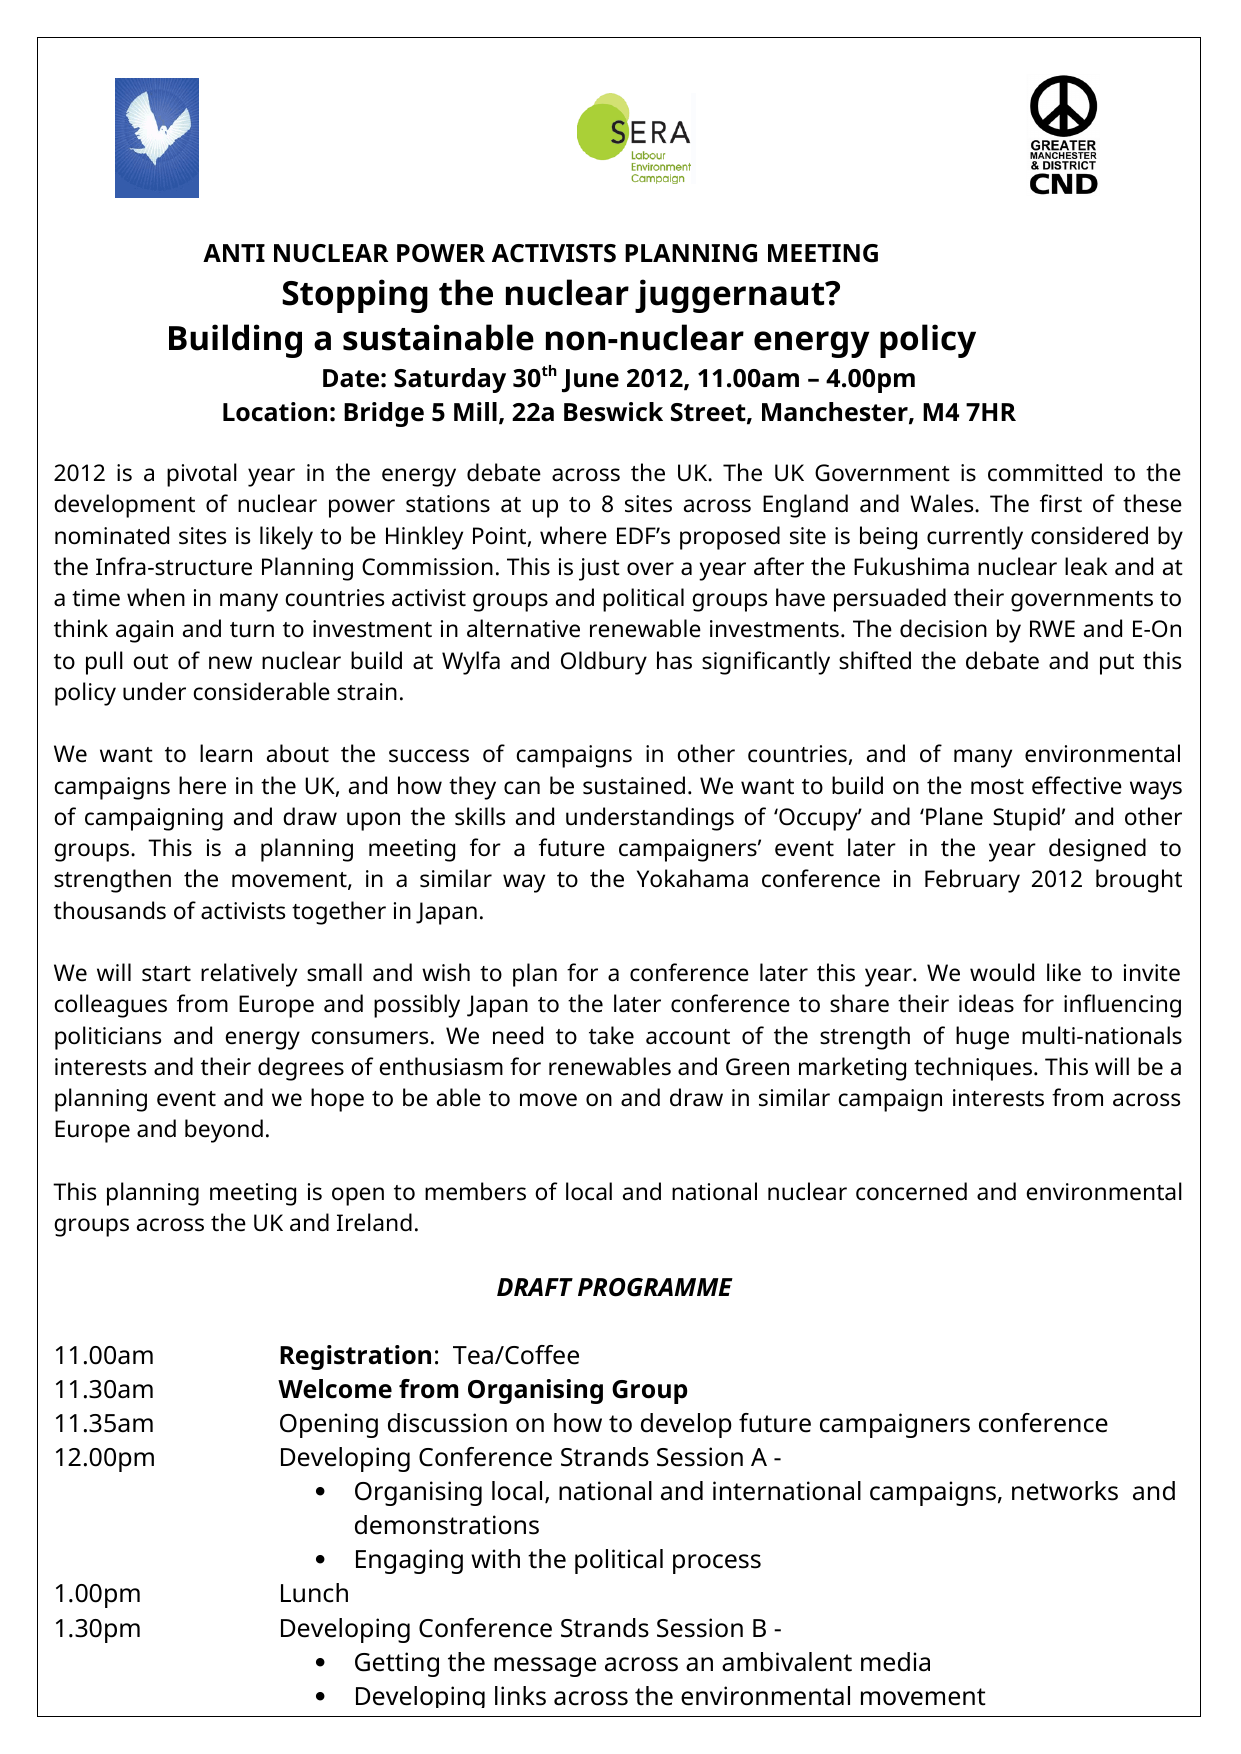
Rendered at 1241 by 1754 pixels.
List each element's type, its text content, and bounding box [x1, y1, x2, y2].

text 1.30pm Developing Conference Strands Session B - [53, 1610, 1184, 1644]
list Organising local, national and international campaigns, networks and demonstrations [316, 1474, 1184, 1542]
text 1.00pm Lunch [53, 1576, 1184, 1610]
text 11.00am Registration: Tea/Coffee [53, 1338, 1184, 1372]
subtitle DRAFT PROGRAMME [53, 1269, 1184, 1304]
picture [1026, 74, 1100, 196]
text Building a sustainable non-nuclear energy policy [128, 315, 1184, 360]
text ANTI NUCLEAR POWER ACTIVISTS PLANNING MEETING [203, 235, 1184, 269]
text We want to learn about the success of campaigns in other countries, and of many environmental campaigns here in the UK, and how they can be sustained. We want to build on the most effective ways of campaigning and draw upon the skills and understandings of ‘Occupy’ and ‘Plane Stupid’ and other groups. This is a planning meeting for a future campaigners’ event later in the year designed to strengthen the movement, in a similar way to the Yokahama conference in February 2012 brought thousands of activists together in Japan. [53, 738, 1184, 926]
picture [577, 93, 696, 184]
text 11.30am Welcome from Organising Group [53, 1372, 1184, 1406]
text This planning meeting is open to members of local and national nuclear concerned and environmental groups across the UK and Ireland. [53, 1176, 1184, 1238]
list Developing links across the environmental movement [316, 1678, 1184, 1708]
text We will start relatively small and wish to plan for a conference later this year. We would like to invite colleagues from Europe and possibly Japan to the later conference to share their ideas for influencing politicians and energy consumers. We need to take account of the strength of huge multi-nationals interests and their degrees of enthusiasm for renewables and Green marketing techniques. This will be a planning event and we hope to be able to move on and draw in similar campaign interests from across Europe and beyond. [53, 957, 1184, 1144]
list Getting the message across an ambivalent media [316, 1644, 1184, 1678]
text Date: Saturday 30th June 2012, 11.00am – 4.00pm [53, 360, 1184, 394]
text 12.00pm Developing Conference Strands Session A - [53, 1440, 1184, 1474]
text 11.35am Opening discussion on how to develop future campaigners conference [53, 1406, 1184, 1440]
text Stopping the nuclear juggernaut? [128, 269, 1184, 315]
list Engaging with the political process [316, 1542, 1184, 1576]
text 2012 is a pivotal year in the energy debate across the UK. The UK Government is committed to the development of nuclear power stations at up to 8 sites across England and Wales. The first of these nominated sites is likely to be Hinkley Point, where EDF’s proposed site is being currently considered by the Infra-structure Planning Commission. This is just over a year after the Fukushima nuclear leak and at a time when in many countries activist groups and political groups have persuaded their governments to think again and turn to investment in alternative renewable investments. The decision by RWE and E-On to pull out of new nuclear build at Wylfa and Oldbury has significantly shifted the debate and put this policy under considerable strain. [53, 457, 1184, 707]
text Location: Bridge 5 Mill, 22a Beswick Street, Manchester, M4 7HR [53, 394, 1184, 428]
